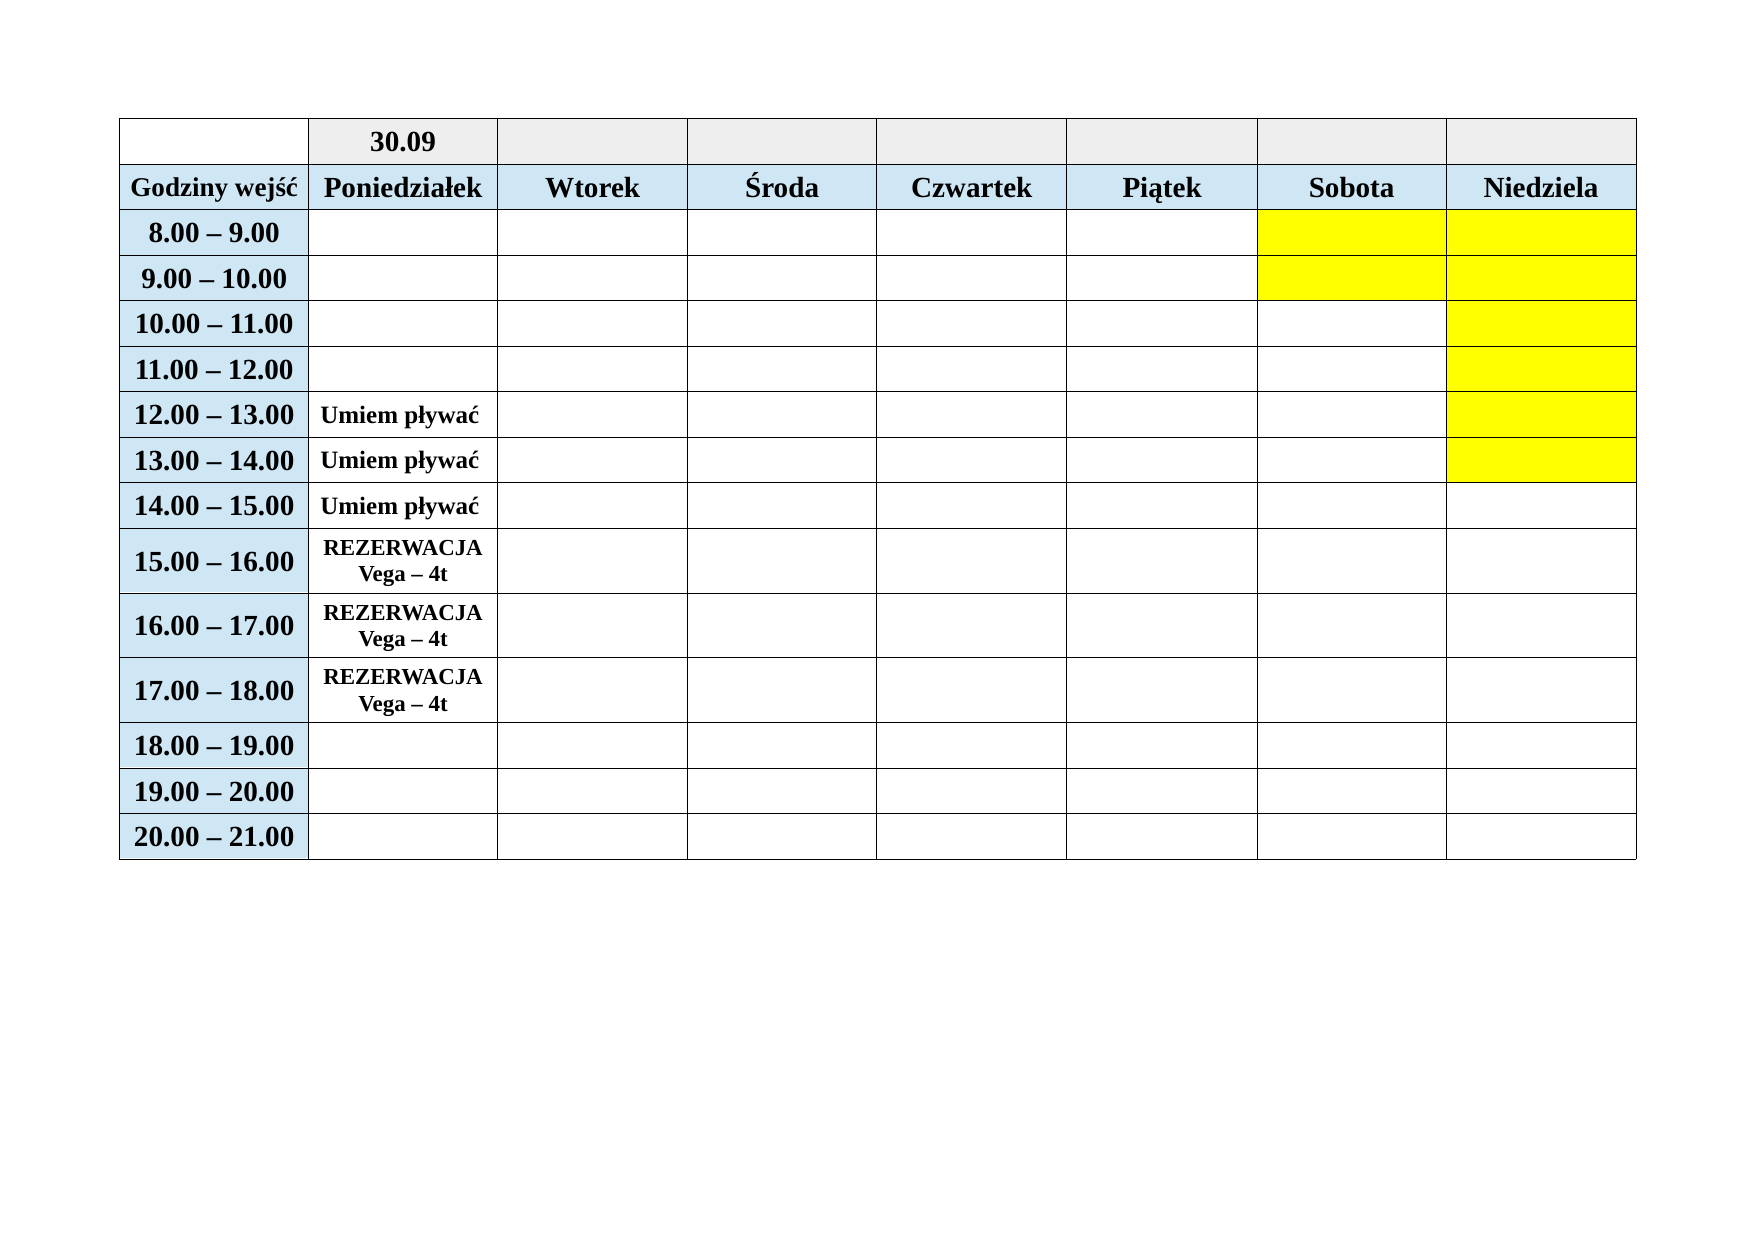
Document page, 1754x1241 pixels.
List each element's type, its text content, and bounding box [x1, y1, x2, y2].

table_cell [498, 210, 687, 255]
table_cell [688, 529, 876, 592]
table_cell [877, 594, 1066, 657]
table_cell Wtorek [498, 165, 687, 209]
table_cell Czwartek [877, 165, 1066, 209]
table_cell [877, 392, 1066, 437]
table_cell [877, 769, 1066, 813]
table_cell [1258, 723, 1446, 767]
table_cell [498, 301, 687, 346]
table_cell 10.00 – 11.00 [120, 301, 308, 346]
table_cell Umiem pływać [309, 392, 497, 437]
table_cell [688, 483, 876, 528]
table_cell Środa [688, 165, 876, 209]
table_cell [688, 769, 876, 813]
table_cell [1067, 723, 1257, 767]
table_cell [309, 769, 497, 813]
table_cell 16.00 – 17.00 [120, 594, 308, 657]
table_cell [877, 814, 1066, 858]
table_cell [688, 347, 876, 391]
table_cell [688, 723, 876, 767]
table_cell [688, 658, 876, 722]
table_cell [1067, 256, 1257, 300]
table_cell [498, 256, 687, 300]
table_cell 18.00 – 19.00 [120, 723, 308, 767]
table_cell [498, 483, 687, 528]
table_cell [498, 658, 687, 722]
table_cell [1447, 210, 1636, 255]
table_cell [1447, 347, 1636, 391]
table_cell 20.00 – 21.00 [120, 814, 308, 858]
table_cell Poniedziałek [309, 165, 497, 209]
table_cell 13.00 – 14.00 [120, 438, 308, 482]
table_cell [1067, 814, 1257, 858]
table_cell [498, 392, 687, 437]
table_cell [1258, 392, 1446, 437]
table_cell REZERWACJA Vega – 4t [309, 529, 497, 592]
table_cell [1447, 658, 1636, 722]
table_cell [1067, 483, 1257, 528]
table_header 30.09 [309, 119, 497, 164]
table_cell [1447, 392, 1636, 437]
table_cell [688, 256, 876, 300]
table_cell [498, 723, 687, 767]
table_cell [688, 438, 876, 482]
table_cell [1447, 256, 1636, 300]
table_cell [688, 594, 876, 657]
table_cell [309, 814, 497, 858]
table_cell [877, 483, 1066, 528]
table_cell [688, 301, 876, 346]
table_cell [877, 210, 1066, 255]
table_cell 15.00 – 16.00 [120, 529, 308, 592]
table_cell [1258, 814, 1446, 858]
table_cell [309, 301, 497, 346]
table_cell [1067, 529, 1257, 592]
table_cell [1447, 769, 1636, 813]
table_cell 9.00 – 10.00 [120, 256, 308, 300]
table_cell [1258, 256, 1446, 300]
table_cell [498, 529, 687, 592]
table_cell [1067, 658, 1257, 722]
table_cell 8.00 – 9.00 [120, 210, 308, 255]
table_cell 17.00 – 18.00 [120, 658, 308, 722]
table_cell [309, 723, 497, 767]
table_cell [498, 438, 687, 482]
table_cell Niedziela [1447, 165, 1636, 209]
table_cell [1067, 347, 1257, 391]
table_cell [309, 347, 497, 391]
table_cell Piątek [1067, 165, 1257, 209]
table_cell [1447, 814, 1636, 858]
table_cell [1067, 438, 1257, 482]
table_cell [498, 594, 687, 657]
table_cell [877, 347, 1066, 391]
table_header [120, 119, 308, 164]
table_header [1447, 119, 1636, 164]
table_cell [309, 210, 497, 255]
table_cell [498, 769, 687, 813]
table_cell [1258, 769, 1446, 813]
table_cell Umiem pływać [309, 438, 497, 482]
table_cell [1447, 438, 1636, 482]
table_cell [1258, 594, 1446, 657]
table_cell Godziny wejść [120, 165, 308, 209]
table_cell [688, 210, 876, 255]
table_header [877, 119, 1066, 164]
table_cell 11.00 – 12.00 [120, 347, 308, 391]
table_cell 14.00 – 15.00 [120, 483, 308, 528]
table_cell [498, 347, 687, 391]
table_cell [1067, 301, 1257, 346]
table_cell [877, 529, 1066, 592]
table_cell [1258, 658, 1446, 722]
table_cell [1258, 347, 1446, 391]
table_cell [1258, 210, 1446, 255]
table_cell [498, 814, 687, 858]
table_cell [309, 256, 497, 300]
table_header [1067, 119, 1257, 164]
table_cell [688, 392, 876, 437]
table_cell [688, 814, 876, 858]
table_header [688, 119, 876, 164]
table_cell [1067, 769, 1257, 813]
table_cell [1447, 723, 1636, 767]
table_cell [877, 256, 1066, 300]
table_cell [1067, 210, 1257, 255]
table_cell 12.00 – 13.00 [120, 392, 308, 437]
table_header [498, 119, 687, 164]
table_cell [1447, 483, 1636, 528]
table_cell [1067, 392, 1257, 437]
table_cell REZERWACJA Vega – 4t [309, 658, 497, 722]
table_cell 19.00 – 20.00 [120, 769, 308, 813]
table_cell [1258, 529, 1446, 592]
table_cell Umiem pływać [309, 483, 497, 528]
table_cell [1258, 301, 1446, 346]
table_cell [1258, 483, 1446, 528]
table_cell [1447, 594, 1636, 657]
table_cell [877, 658, 1066, 722]
table_cell [877, 438, 1066, 482]
table_cell [877, 723, 1066, 767]
table_cell [1067, 594, 1257, 657]
table_cell Sobota [1258, 165, 1446, 209]
table_cell REZERWACJA Vega – 4t [309, 594, 497, 657]
table_cell [877, 301, 1066, 346]
table_cell [1447, 529, 1636, 592]
table_cell [1258, 438, 1446, 482]
table_cell [1447, 301, 1636, 346]
table_header [1258, 119, 1446, 164]
